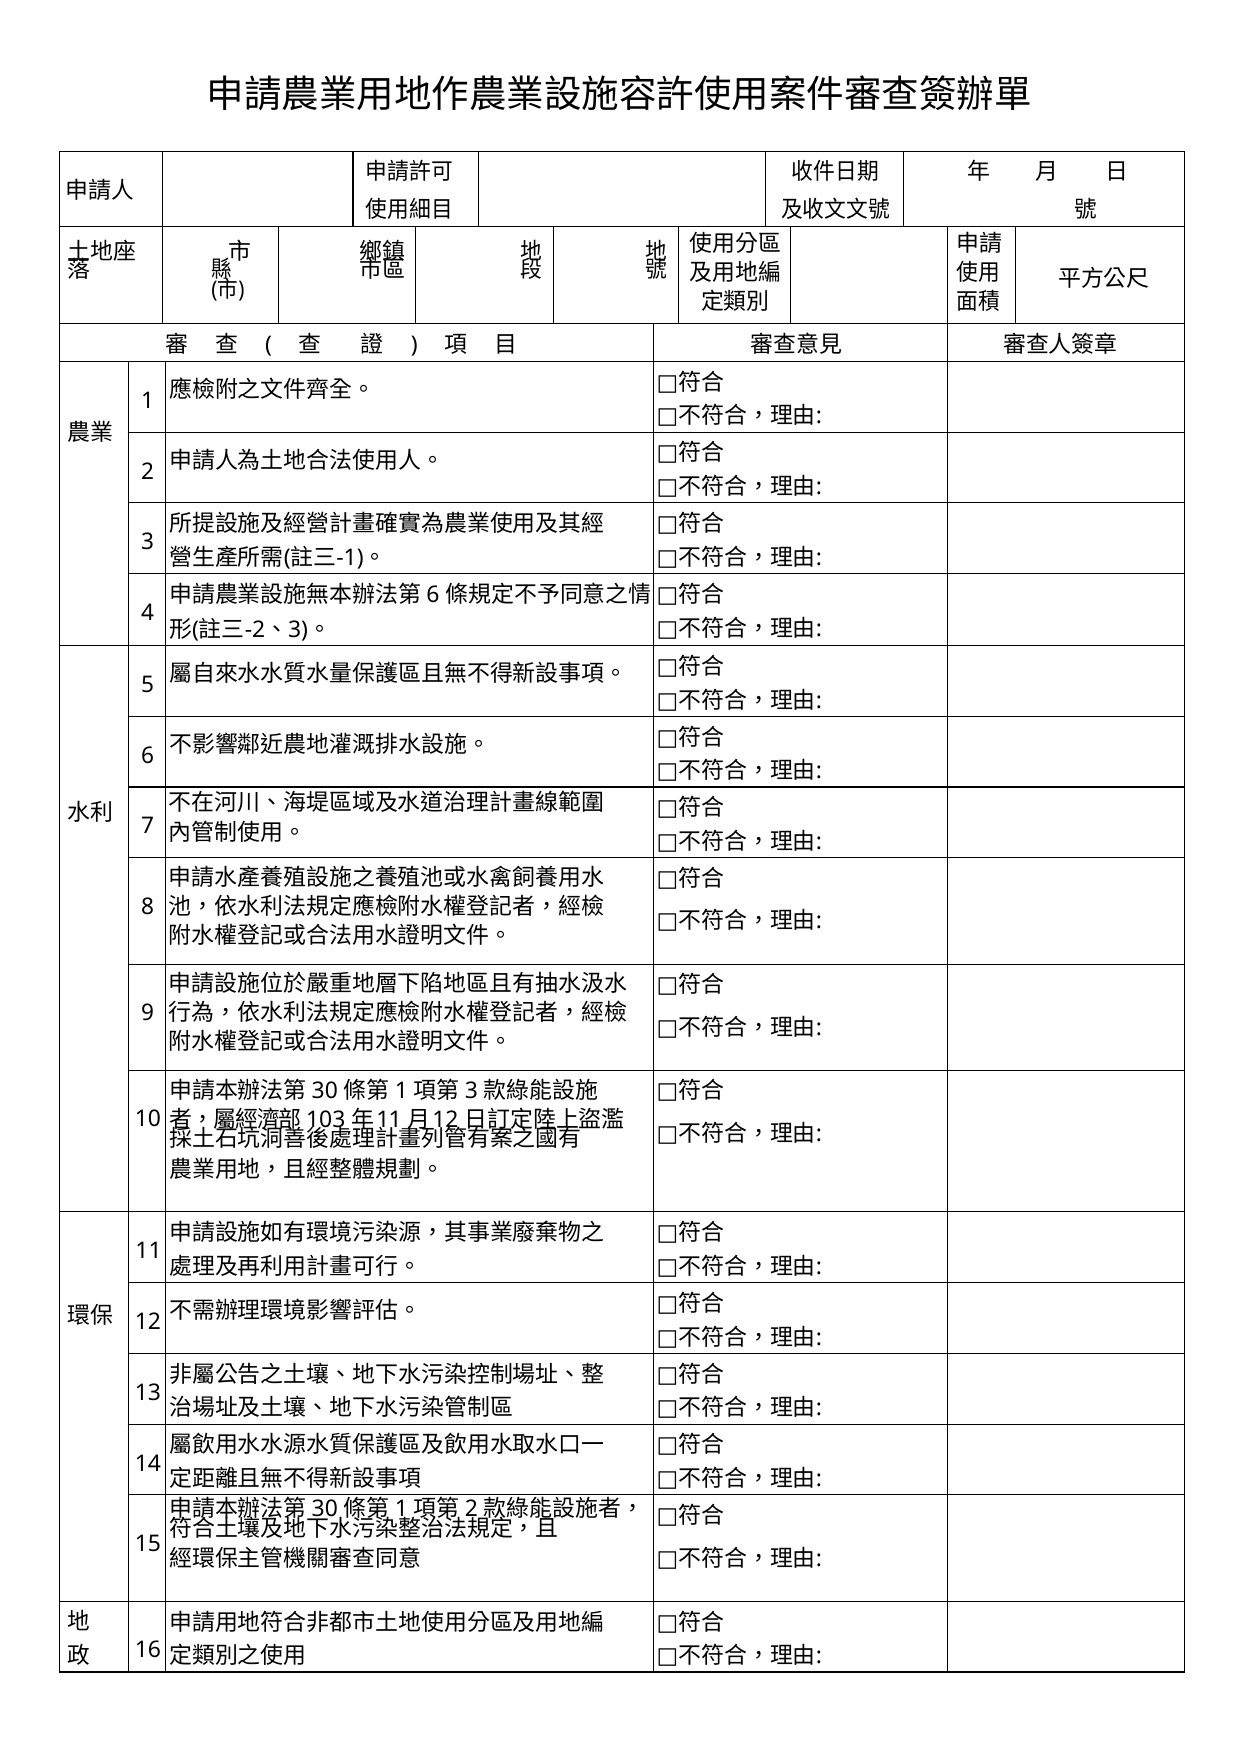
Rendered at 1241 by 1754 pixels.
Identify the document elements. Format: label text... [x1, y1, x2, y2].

table_cell 市縣(市) [163, 227, 278, 323]
table_cell 9 [129, 965, 165, 1069]
table_cell 申請本辦法第 30 條第 1 項第 2 款綠能設施者，符合土壤及地下水污染整治法規定，且 經環保主管機關審查同意 [166, 1495, 653, 1601]
table_cell [948, 858, 1184, 963]
table_cell 屬飲用水水源水質保護區及飲用水取水口一 定距離且無不得新設事項 [166, 1425, 653, 1494]
table_cell 13 [129, 1354, 165, 1423]
table_cell 使用分區及用地編 定類別 [679, 227, 790, 323]
table_cell 5 [129, 646, 165, 716]
table_cell [948, 503, 1184, 573]
table_cell 屬自來水水質水量保護區且無不得新設事項。 [166, 646, 653, 716]
table_cell 15 [129, 1495, 165, 1601]
table_cell □符合 □不符合，理由: [654, 1495, 947, 1601]
table_cell 8 [129, 858, 165, 963]
table_cell 不在河川、海堤區域及水道治理計畫線範圍 內管制使用。 [166, 788, 653, 857]
table_cell 16 [129, 1602, 165, 1671]
table_cell 土地座落 [60, 227, 162, 323]
table_cell [948, 646, 1184, 716]
table_cell [791, 227, 947, 323]
table_cell 申請人為土地合法使用人。 [166, 433, 653, 502]
table_cell □符合 □不符合，理由: [654, 433, 947, 502]
table_cell 非屬公告之土壤、地下水污染控制場址、整 治場址及土壤、地下水污染管制區 [166, 1354, 653, 1423]
table_header 申請人 [60, 152, 162, 226]
table_cell [948, 1354, 1184, 1423]
table_cell 11 [129, 1212, 165, 1282]
table_cell □符合 □不符合，理由: [654, 362, 947, 432]
table_cell [948, 574, 1184, 645]
table_cell [948, 1283, 1184, 1353]
table_cell □符合 □不符合，理由: [654, 788, 947, 857]
table_cell [948, 965, 1184, 1069]
table_cell □符合 □不符合，理由: [654, 1354, 947, 1423]
table_header [479, 152, 765, 226]
table_cell □符合 □不符合，理由: [654, 1602, 947, 1671]
table_cell [948, 433, 1184, 502]
text 申請農業用地作農業設施容許使用案件審查簽辦單 [207, 62, 1182, 118]
table_cell 地段 [416, 227, 553, 323]
table_cell 水利 [60, 646, 128, 1211]
table_cell 10 [129, 1071, 165, 1211]
table_header 年 月 日 號 [904, 152, 1184, 226]
table_cell [948, 717, 1184, 786]
table_cell 應檢附之文件齊全。 [166, 362, 653, 432]
table_cell 所提設施及經營計畫確實為農業使用及其經 營生產所需(註三-1)。 [166, 503, 653, 573]
table_cell □符合 □不符合，理由: [654, 965, 947, 1069]
table_cell 環保 [60, 1212, 128, 1601]
table_cell □符合 □不符合，理由: [654, 574, 947, 645]
table_cell □符合 □不符合，理由: [654, 717, 947, 786]
table_cell 4 [129, 574, 165, 645]
table_cell □符合 □不符合，理由: [654, 646, 947, 716]
table_cell 申請設施位於嚴重地層下陷地區且有抽水汲水行為，依水利法規定應檢附水權登記者，經檢附水權登記或合法用水證明文件。 [166, 965, 653, 1069]
table_cell 平方公尺 [1016, 227, 1184, 323]
table_header 申請許可 使用細目 [354, 152, 478, 226]
table_cell 申請使用 面積 [948, 227, 1015, 323]
table_cell □符合 □不符合，理由: [654, 1283, 947, 1353]
table_cell 審 查 ( 查 證 ) 項 目 [60, 324, 653, 361]
table_cell 3 [129, 503, 165, 573]
table_cell 鄉鎮市區 [279, 227, 415, 323]
table_cell 申請設施如有環境污染源，其事業廢棄物之 處理及再利用計畫可行。 [166, 1212, 653, 1282]
table_cell 申請用地符合非都市土地使用分區及用地編 定類別之使用 [166, 1602, 653, 1671]
table_cell [948, 1212, 1184, 1282]
table_cell □符合 □不符合，理由: [654, 858, 947, 963]
table_cell [948, 362, 1184, 432]
table_cell □符合 □不符合，理由: [654, 1212, 947, 1282]
table_cell 1 [129, 362, 165, 432]
table_cell [948, 1425, 1184, 1494]
table_cell □符合 □不符合，理由: [654, 1425, 947, 1494]
table_cell 7 [129, 788, 165, 857]
table_cell 農業 [60, 362, 128, 645]
table_header [163, 152, 352, 226]
table_cell 2 [129, 433, 165, 502]
table_cell 審查人簽章 [948, 324, 1184, 361]
table_cell [948, 1071, 1184, 1211]
table_cell 地號 [554, 227, 678, 323]
table_cell 不影響鄰近農地灌溉排水設施。 [166, 717, 653, 786]
table_cell 申請水產養殖設施之養殖池或水禽飼養用水池，依水利法規定應檢附水權登記者，經檢 附水權登記或合法用水證明文件。 [166, 858, 653, 963]
table_cell 12 [129, 1283, 165, 1353]
table_cell [948, 788, 1184, 857]
table_cell [948, 1602, 1184, 1671]
table_cell 6 [129, 717, 165, 786]
table_cell 審查意見 [654, 324, 947, 361]
table_cell 地 政 [60, 1602, 128, 1671]
table_cell 申請農業設施無本辦法第 6 條規定不予同意之情形(註三-2、3)。 [166, 574, 653, 645]
table_cell 14 [129, 1425, 165, 1494]
table_cell 不需辦理環境影響評估。 [166, 1283, 653, 1353]
table_cell □符合 □不符合，理由: [654, 503, 947, 573]
table_cell □符合 □不符合，理由: [654, 1071, 947, 1211]
table_header 收件日期 及收文文號 [766, 152, 903, 226]
table_cell [948, 1495, 1184, 1601]
table_cell 申請本辦法第 30 條第 1 項第 3 款綠能設施 者，屬經濟部 103 年 11 月 12 日訂定陸上盜濫採土石坑洞善後處理計畫列管有案之國有 農業用地，且經整體規劃。 [166, 1071, 653, 1211]
